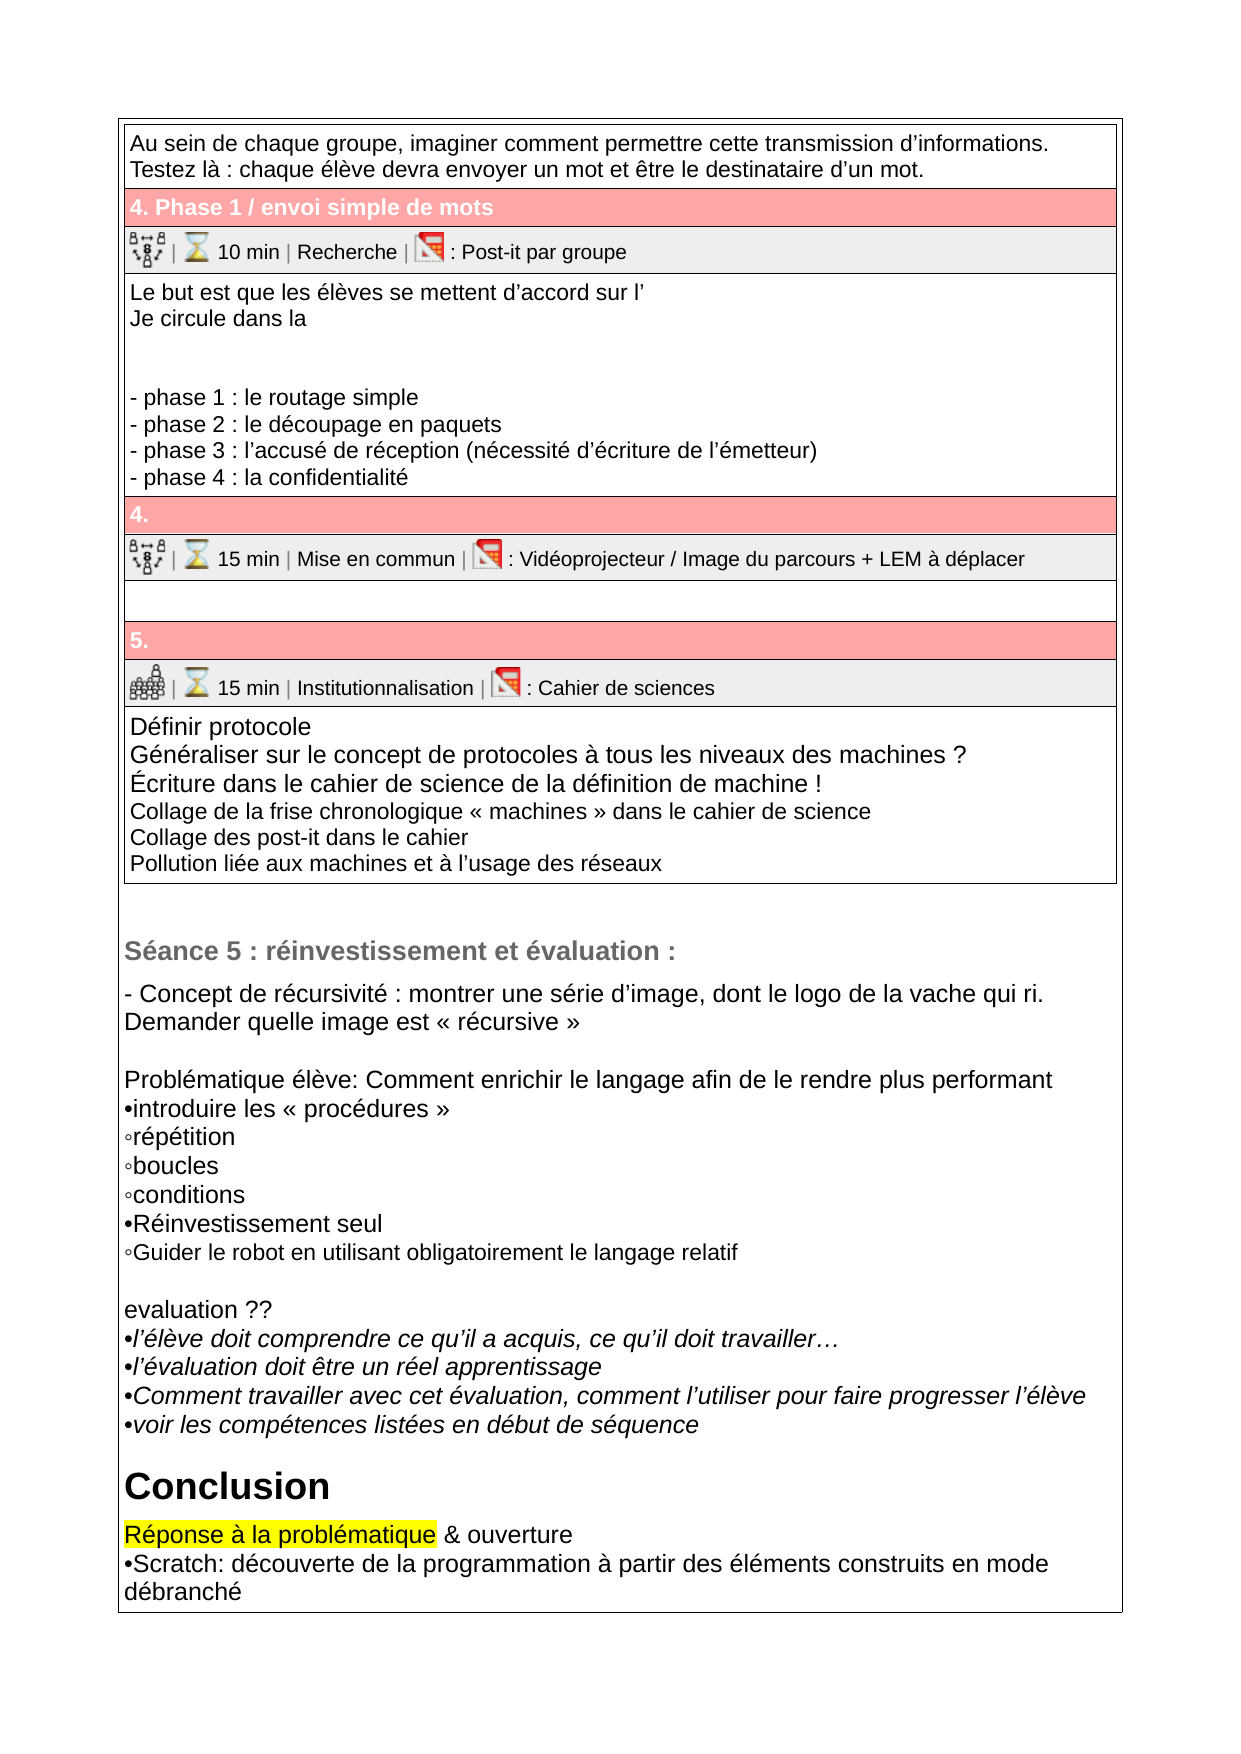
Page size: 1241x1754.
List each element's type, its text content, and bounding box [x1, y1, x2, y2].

table_cell | 10 min | Recherche | : Post-it par groupe [125, 227, 1116, 273]
picture [129, 539, 166, 575]
picture [414, 232, 444, 262]
picture [129, 664, 166, 700]
table_cell Au sein de chaque groupe, imaginer comment permettre cette transmission d’informations. Testez là : chaque élève devra envoyer un mot et être le destinataire d’un mot. [125, 125, 1116, 188]
table_cell Définir protocole Généraliser sur le concept de protocoles à tous les niveaux des machines ? Écriture dans le cahier de science de la définition de machine ! Collage de la frise chronologique « machines » dans le cahier de science Collage des post-it dans le cahier Pollution liée aux machines et à l’usage des réseaux [125, 707, 1116, 882]
picture [182, 539, 212, 569]
table_cell [125, 581, 1116, 621]
picture [491, 667, 521, 697]
table_cell | 15 min | Mise en commun | : Vidéoprojecteur / Image du parcours + LEM à déplacer [125, 535, 1116, 580]
picture [472, 539, 502, 569]
table_cell | 15 min | Institutionnalisation | : Cahier de sciences [125, 660, 1116, 706]
table_cell 4. [125, 497, 1116, 533]
table_cell 4. Phase 1 / envoi simple de mots [125, 189, 1116, 226]
table_cell Le but est que les élèves se mettent d’accord sur l’ Je circule dans la - phase 1 : le routage simple - phase 2 : le découpage en paquets - phase 3 : l’accusé de réception (nécessité d’écriture de l’émetteur) - phase 4 : la confidentialité [125, 274, 1116, 496]
picture [129, 232, 166, 268]
picture [182, 667, 212, 697]
picture [182, 232, 212, 262]
table_cell 5. [125, 622, 1116, 659]
